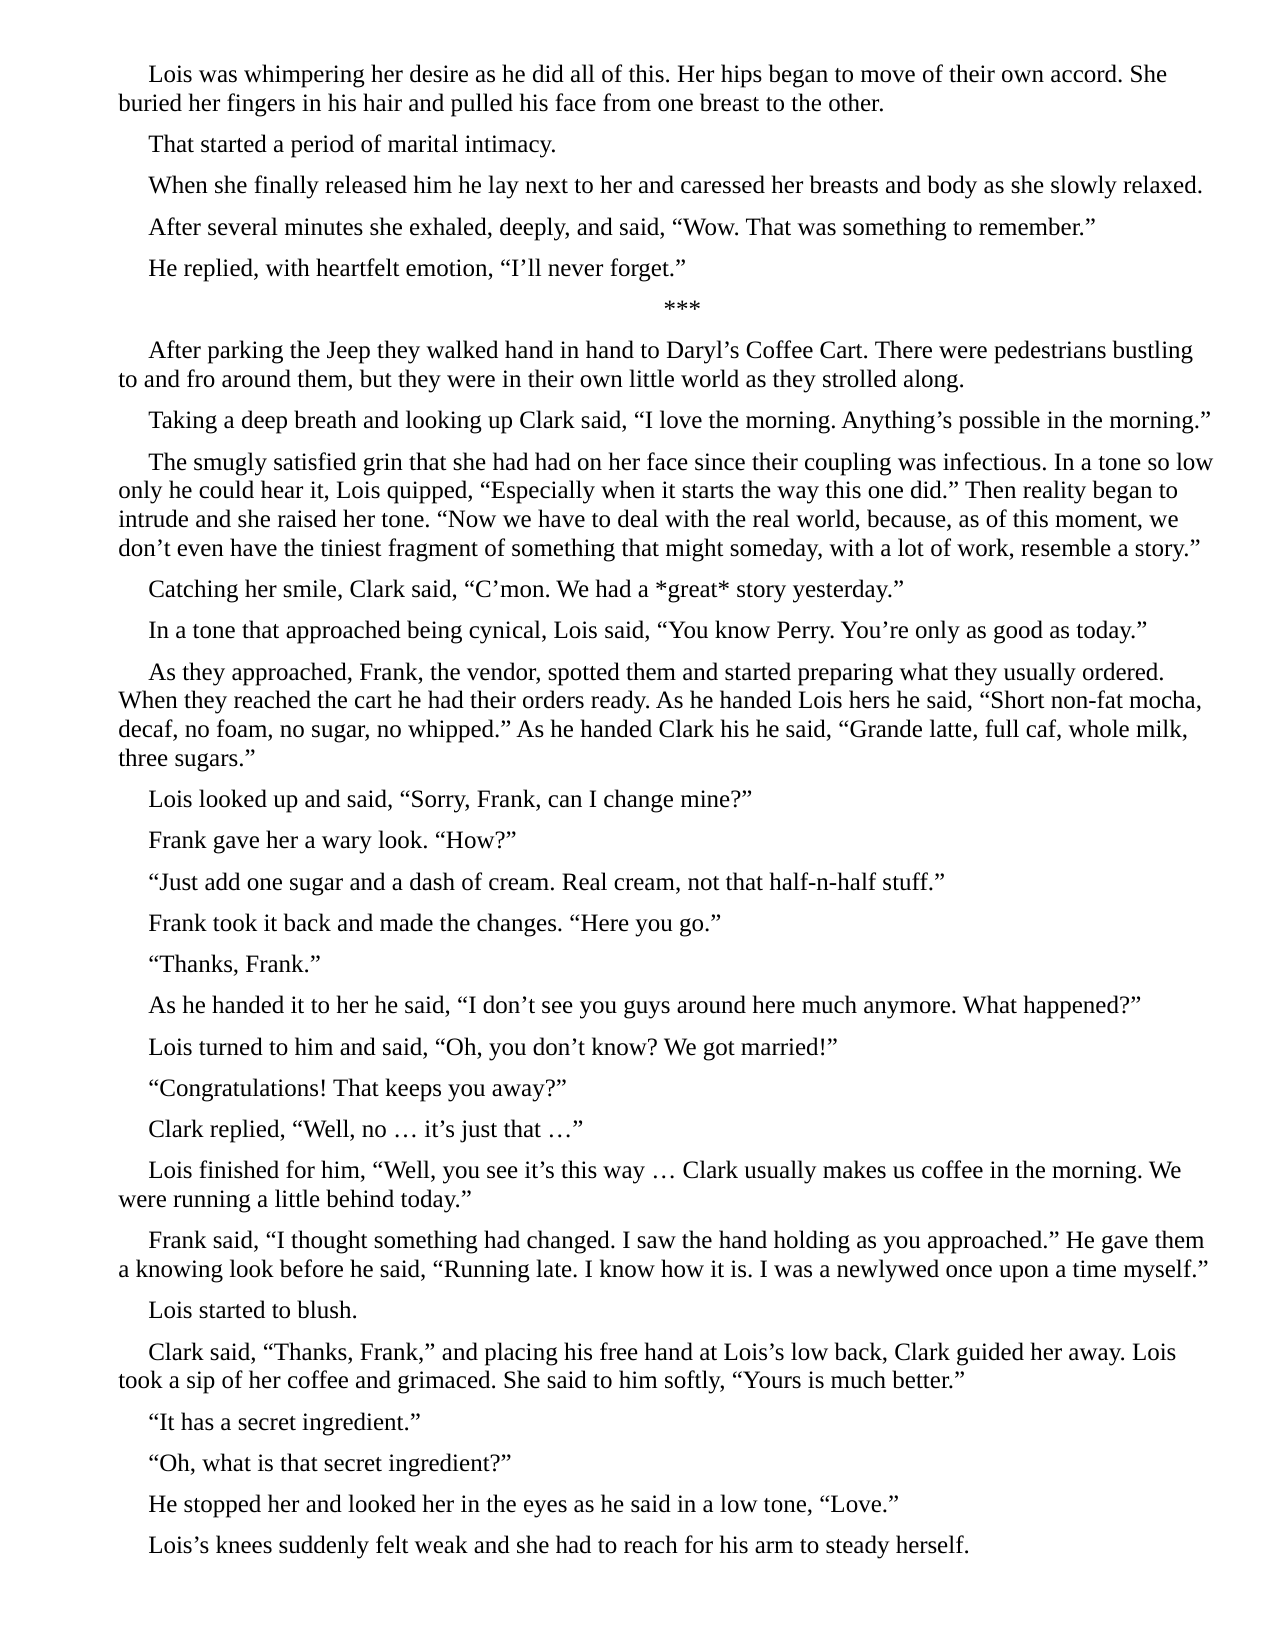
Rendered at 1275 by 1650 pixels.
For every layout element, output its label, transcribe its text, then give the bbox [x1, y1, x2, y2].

text Catching her smile, Clark said, “C’mon. We had a *great* story yesterday.” [118, 574, 1216, 603]
text Clark said, “Thanks, Frank,” and placing his free hand at Lois’s low back, Clark guided her away. Lois took a sip of her coffee and grimaced. She said to him softly, “Yours is much better.” [118, 1337, 1216, 1394]
text “It has a secret ingredient.” [118, 1407, 1216, 1435]
text Lois looked up and said, “Sorry, Frank, can I change mine?” [118, 784, 1216, 813]
text Frank said, “I thought something had changed. I saw the hand holding as you approached.” He gave them a knowing look before he said, “Running late. I know how it is. I was a newlywed once upon a time myself.” [118, 1225, 1216, 1283]
text He stopped her and looked her in the eyes as he said in a low tone, “Love.” [118, 1489, 1216, 1518]
text “Just add one sugar and a dash of cream. Real cream, not that half-n-half stuff.” [118, 867, 1216, 895]
text Frank took it back and made the changes. “Here you go.” [118, 908, 1216, 937]
text Lois turned to him and said, “Oh, you don’t know? We got married!” [118, 1032, 1216, 1060]
text As he handed it to her he said, “I don’t see you guys around here much anymore. What happened?” [118, 990, 1216, 1019]
text “Oh, what is that secret ingredient?” [118, 1448, 1216, 1477]
text In a tone that approached being cynical, Lois said, “You know Perry. You’re only as good as today.” [118, 615, 1216, 644]
text The smugly satisfied grin that she had had on her face since their coupling was infectious. In a tone so low only he could hear it, Lois quipped, “Especially when it starts the way this one did.” Then reality began to intrude and she raised her tone. “Now we have to deal with the real world, because, as of this moment, we don’t even have the tiniest fragment of something that might someday, with a lot of work, resemble a story.” [118, 447, 1216, 562]
text *** [118, 294, 1216, 323]
text That started a period of marital intimacy. [118, 129, 1216, 158]
text “Congratulations! That keeps you away?” [118, 1073, 1216, 1102]
text Frank gave her a wary look. “How?” [118, 825, 1216, 854]
text After several minutes she exhaled, deeply, and said, “Wow. That was something to remember.” [118, 212, 1216, 240]
text As they approached, Frank, the vendor, spotted them and started preparing what they usually ordered. When they reached the cart he had their orders ready. As he handed Lois hers he said, “Short non-fat mocha, decaf, no foam, no sugar, no whipped.” As he handed Clark his he said, “Grande latte, full caf, whole milk, three sugars.” [118, 657, 1216, 772]
text Lois finished for him, “Well, you see it’s this way … Clark usually makes us coffee in the morning. We were running a little behind today.” [118, 1155, 1216, 1213]
text “Thanks, Frank.” [118, 949, 1216, 978]
text Clark replied, “Well, no … it’s just that …” [118, 1114, 1216, 1143]
text After parking the Jeep they walked hand in hand to Daryl’s Coffee Cart. There were pedestrians bustling to and fro around them, but they were in their own little world as they strolled along. [118, 335, 1216, 393]
text Lois was whimpering her desire as he did all of this. Her hips began to move of their own accord. She buried her fingers in his hair and pulled his face from one breast to the other. [118, 59, 1216, 117]
text He replied, with heartfelt emotion, “I’ll never forget.” [118, 253, 1216, 282]
text Taking a deep breath and looking up Clark said, “I love the morning. Anything’s possible in the morning.” [118, 405, 1216, 434]
text Lois started to blush. [118, 1295, 1216, 1324]
text Lois’s knees suddenly felt weak and she had to reach for his arm to steady herself. [118, 1530, 1216, 1559]
text When she finally released him he lay next to her and caressed her breasts and body as she slowly relaxed. [118, 170, 1216, 199]
